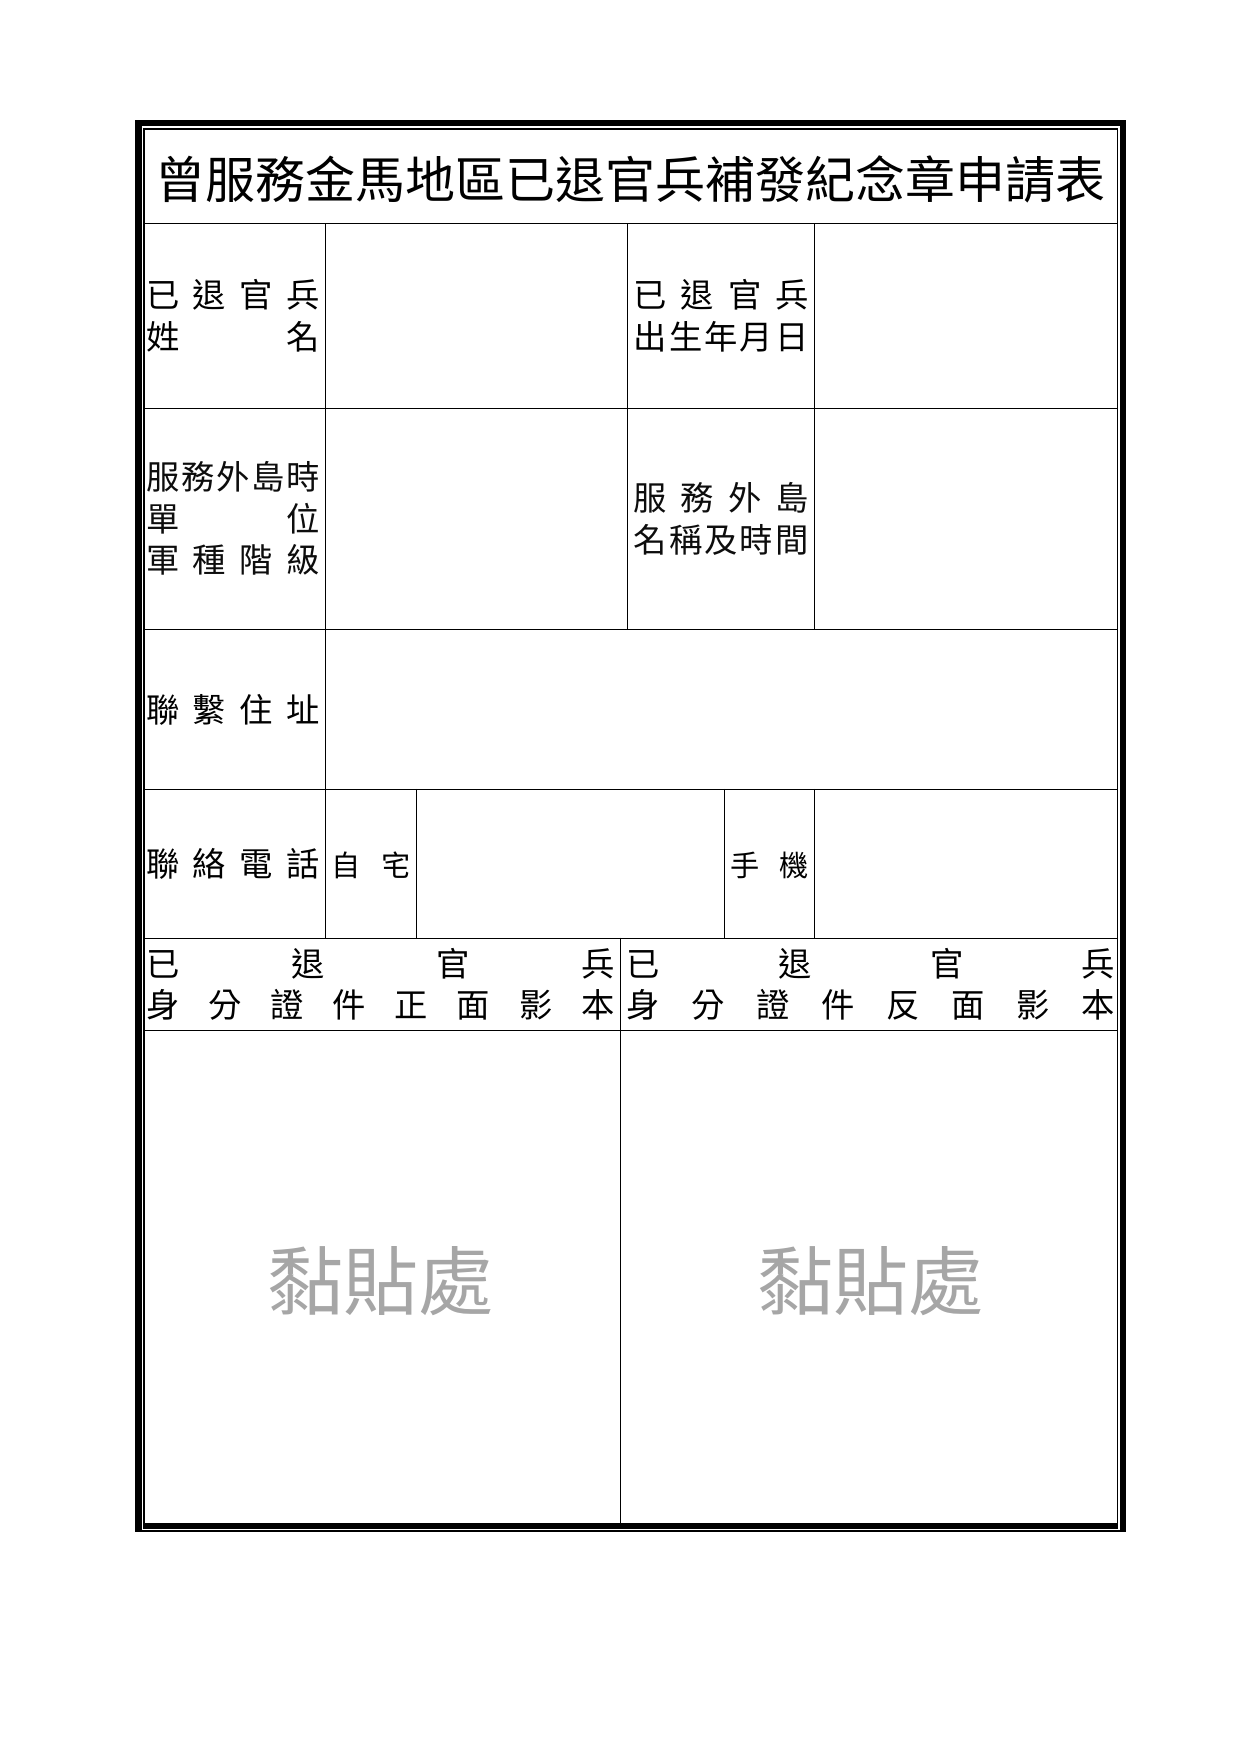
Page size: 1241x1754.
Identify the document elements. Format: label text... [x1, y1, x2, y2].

table_cell 服務外島時 單位 軍種階級 [145, 409, 325, 629]
table_cell 已退官兵 姓名 [145, 224, 325, 407]
table_cell 已退官兵 身分證件正面影本 [145, 939, 620, 1030]
table_header 曾服務金馬地區已退官兵補發紀念章申請表 [145, 130, 1117, 223]
table_cell 已退官兵 出生年月日 [628, 224, 814, 407]
table_cell 服務外島 名稱及時間 [628, 409, 814, 629]
table_cell 手機 [725, 790, 814, 938]
table_cell 聯絡電話 [145, 790, 325, 938]
table_cell [326, 409, 627, 629]
table_cell [326, 630, 1117, 789]
table_cell 黏貼處 [145, 1031, 620, 1522]
table_cell [815, 224, 1117, 407]
table_cell [815, 790, 1117, 938]
table_cell [417, 790, 724, 938]
table_cell 已退官兵 身分證件反面影本 [621, 939, 1117, 1030]
table_cell [326, 224, 627, 407]
table_cell 黏貼處 [621, 1031, 1117, 1522]
table_cell 自宅 [326, 790, 416, 938]
table_cell 聯繫住址 [145, 630, 325, 789]
table_cell [815, 409, 1117, 629]
